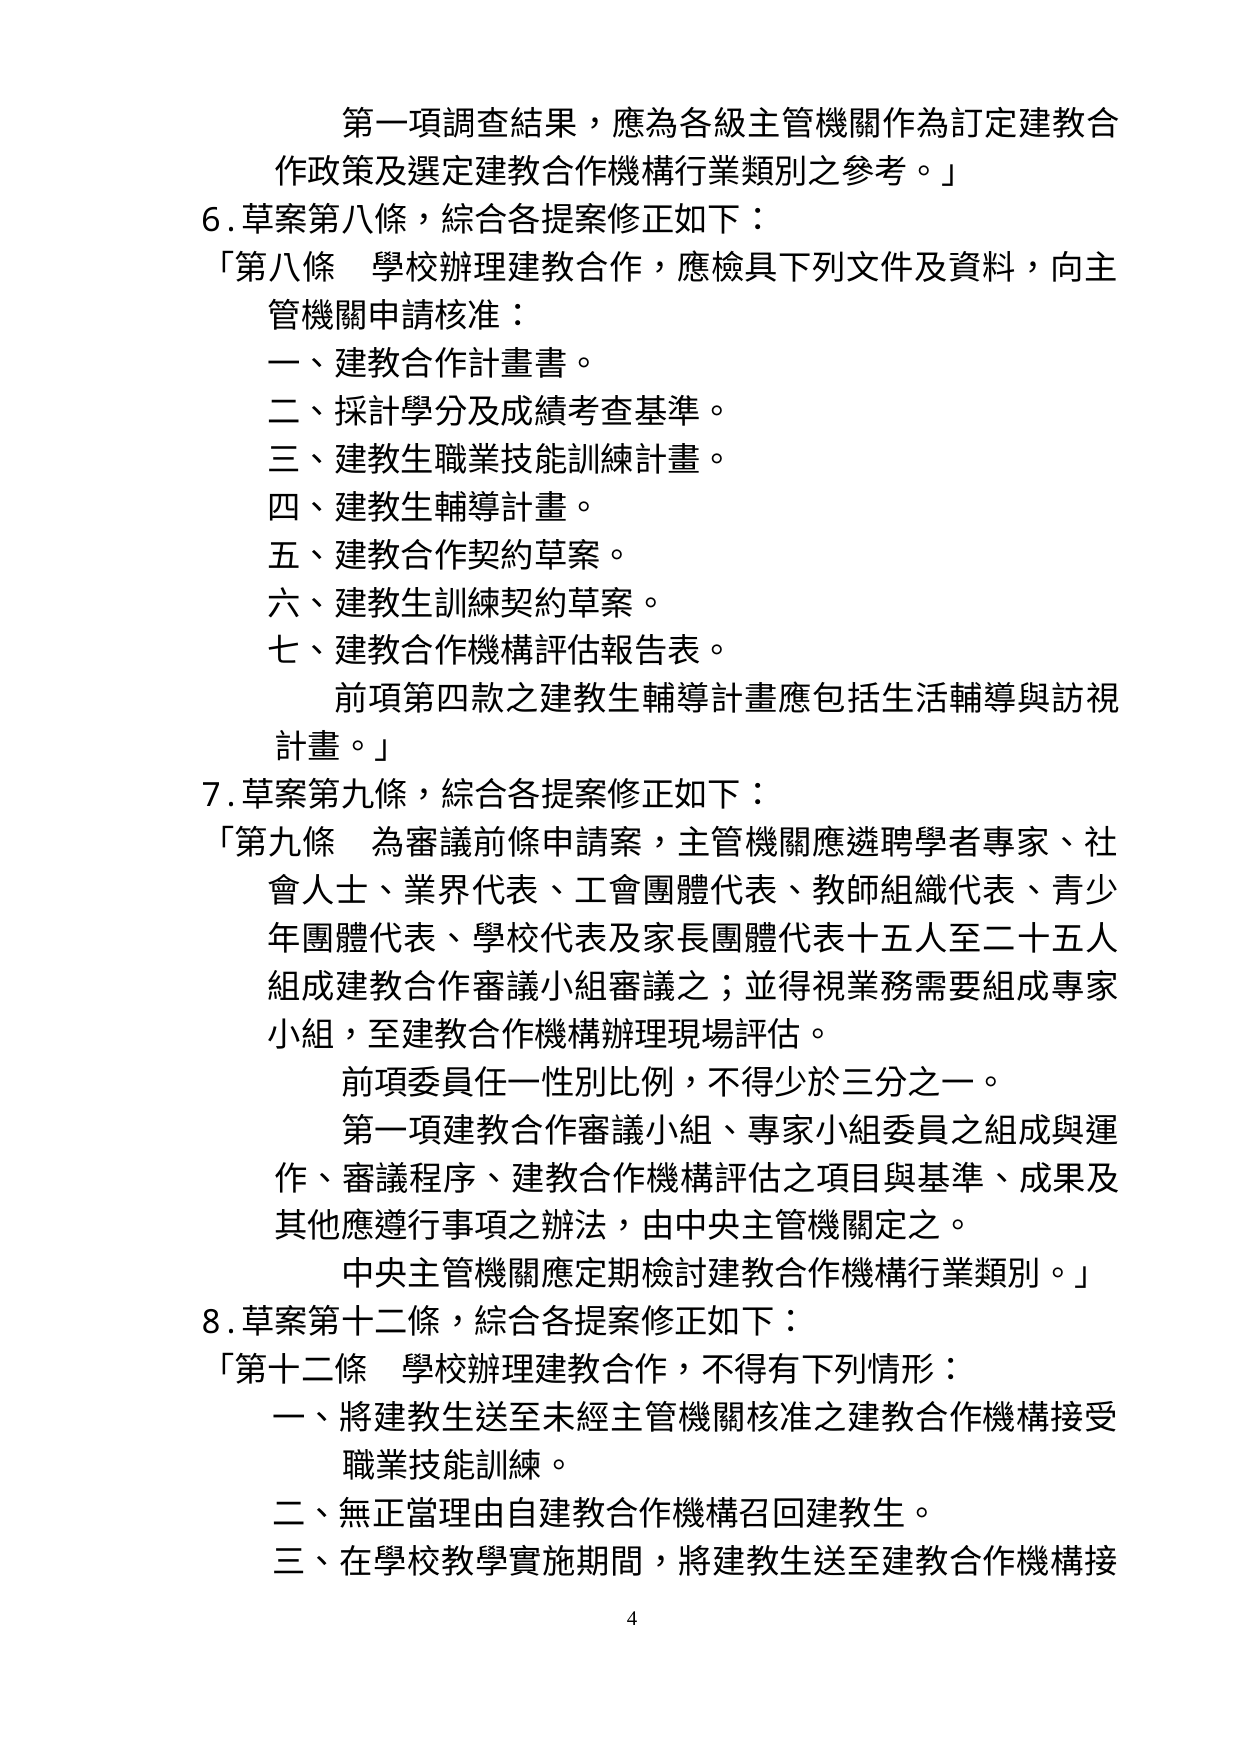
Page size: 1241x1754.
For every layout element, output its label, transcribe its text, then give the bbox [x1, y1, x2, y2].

text 一、建教合作計畫書。 [267, 337, 1120, 385]
text 第一項建教合作審議小組、專家小組委員之組成與運作、審議程序、建教合作機構評估之項目與基準、成果及其他應遵行事項之辦法，由中央主管機關定之。 [274, 1104, 1120, 1247]
text 7.草案第九條，綜合各提案修正如下： [201, 768, 1120, 816]
text 五、建教合作契約草案。 [267, 529, 1120, 577]
text 前項委員任一性別比例，不得少於三分之一。 [274, 1056, 1120, 1104]
text 一、將建教生送至未經主管機關核准之建教合作機構接受職業技能訓練。 [272, 1391, 1120, 1487]
text 四、建教生輔導計畫。 [267, 481, 1120, 529]
text 「第九條 為審議前條申請案，主管機關應遴聘學者專家、社會人士、業界代表、工會團體代表、教師組織代表、青少年團體代表、學校代表及家長團體代表十五人至二十五人組成建教合作審議小組審議之；並得視業務需要組成專家小組，至建教合作機構辦理現場評估。 [201, 816, 1120, 1056]
text 「第十二條 學校辦理建教合作，不得有下列情形： [201, 1343, 1120, 1391]
text 中央主管機關應定期檢討建教合作機構行業類別。」 [274, 1247, 1120, 1295]
text 「第八條 學校辦理建教合作，應檢具下列文件及資料，向主管機關申請核准： [201, 241, 1120, 337]
text 七、建教合作機構評估報告表。 [267, 624, 1120, 672]
text 6.草案第八條，綜合各提案修正如下： [201, 193, 1120, 241]
text 六、建教生訓練契約草案。 [267, 577, 1120, 624]
text 二、無正當理由自建教合作機構召回建教生。 [272, 1487, 1120, 1535]
text 前項第四款之建教生輔導計畫應包括生活輔導與訪視計畫。」 [274, 672, 1120, 768]
text 第一項調查結果，應為各級主管機關作為訂定建教合作政策及選定建教合作機構行業類別之參考。」 [274, 97, 1120, 193]
text 二、採計學分及成績考查基準。 [267, 385, 1120, 433]
text 三、建教生職業技能訓練計畫。 [267, 433, 1120, 481]
text 三、在學校教學實施期間，將建教生送至建教合作機構接 [272, 1535, 1120, 1583]
text 8.草案第十二條，綜合各提案修正如下： [201, 1295, 1120, 1343]
